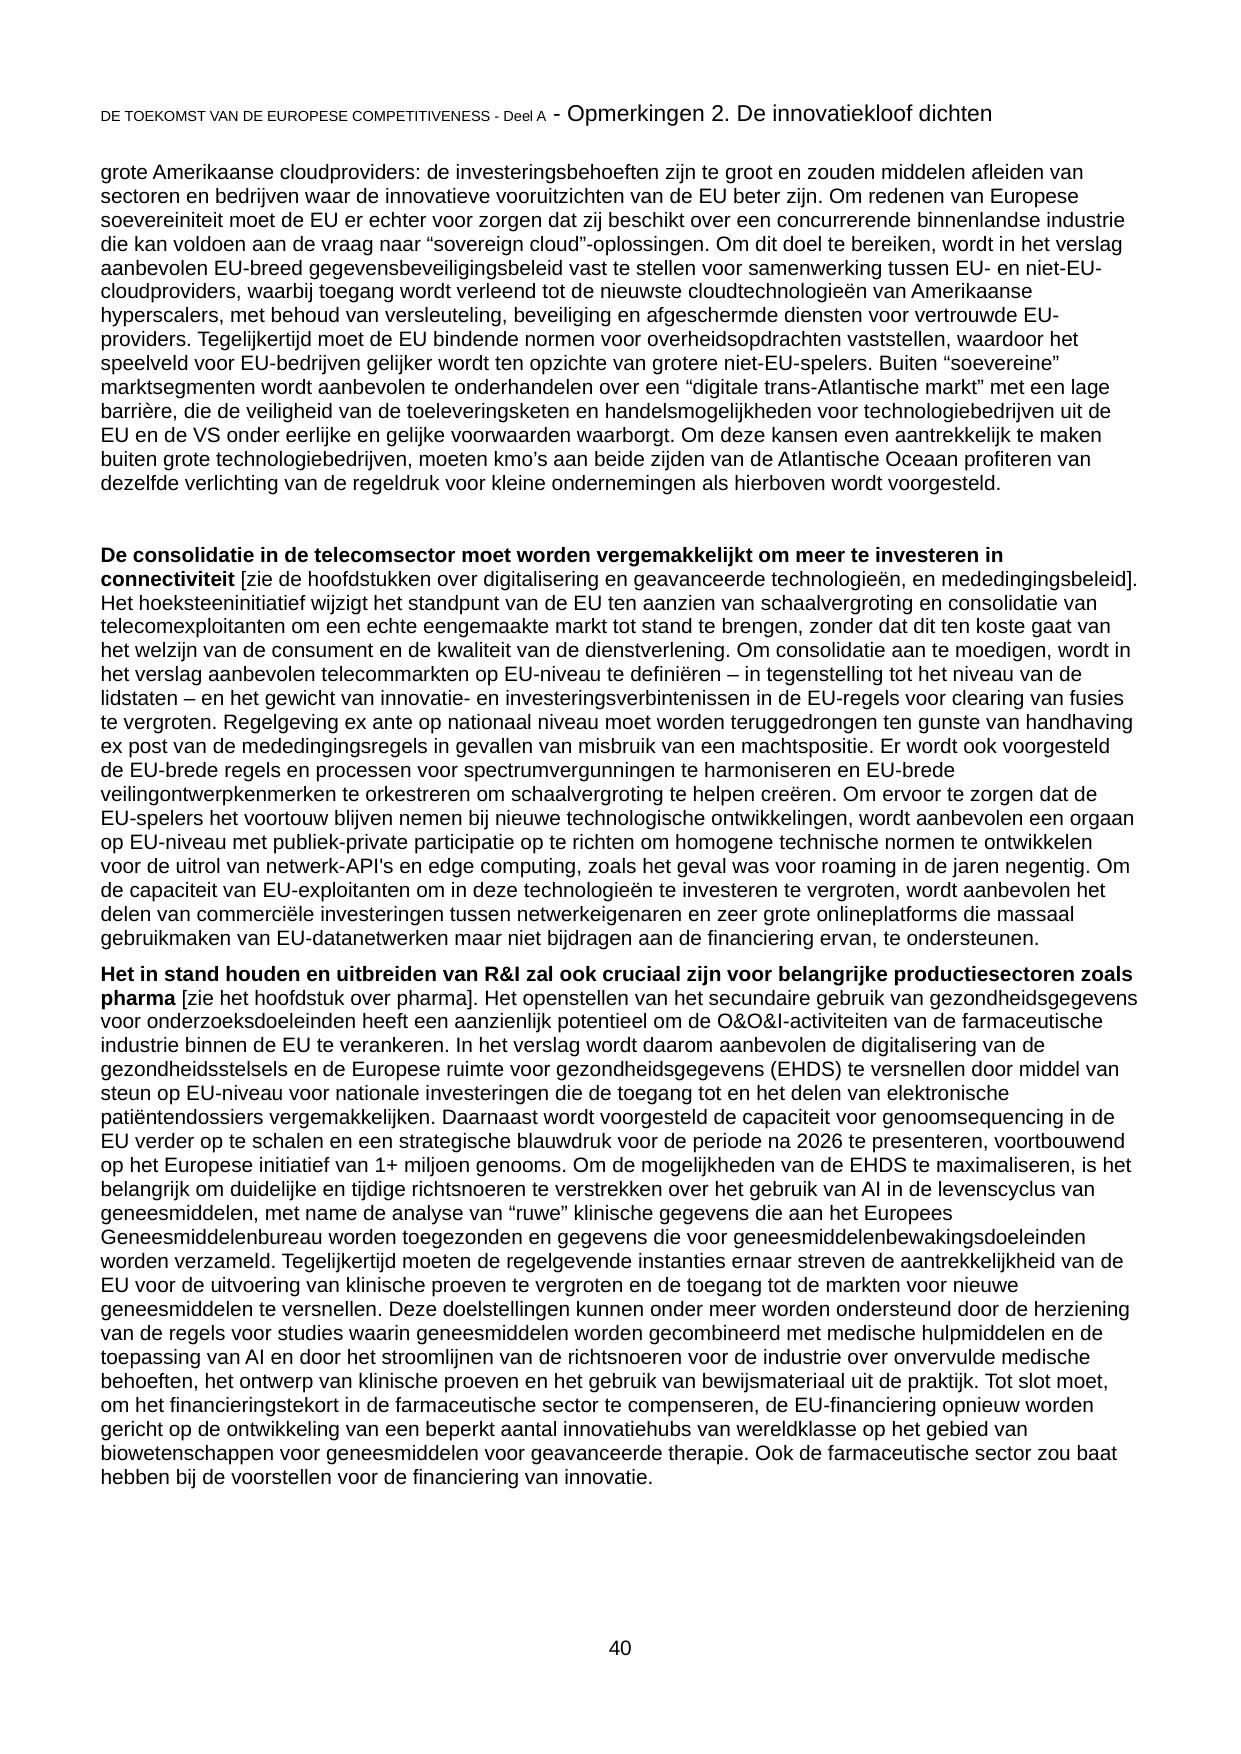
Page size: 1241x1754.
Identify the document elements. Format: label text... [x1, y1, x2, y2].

text Het in stand houden en uitbreiden van R&I zal ook cruciaal zijn voor belangrijke productiesectoren zoals pharma [zie het hoofdstuk over pharma]. Het openstellen van het secundaire gebruik van gezondheidsgegevens voor onderzoeksdoeleinden heeft een aanzienlijk potentieel om de O&O&I-activiteiten van de farmaceutische industrie binnen de EU te verankeren. In het verslag wordt daarom aanbevolen de digitalisering van de gezondheidsstelsels en de Europese ruimte voor gezondheidsgegevens (EHDS) te versnellen door middel van steun op EU-niveau voor nationale investeringen die de toegang tot en het delen van elektronische patiëntendossiers vergemakkelijken. Daarnaast wordt voorgesteld de capaciteit voor genoomsequencing in de EU verder op te schalen en een strategische blauwdruk voor de periode na 2026 te presenteren, voortbouwend op het Europese initiatief van 1+ miljoen genooms. Om de mogelijkheden van de EHDS te maximaliseren, is het belangrijk om duidelijke en tijdige richtsnoeren te verstrekken over het gebruik van AI in de levenscyclus van geneesmiddelen, met name de analyse van “ruwe” klinische gegevens die aan het Europees Geneesmiddelenbureau worden toegezonden en gegevens die voor geneesmiddelenbewakingsdoeleinden worden verzameld. Tegelijkertijd moeten de regelgevende instanties ernaar streven de aantrekkelijkheid van de EU voor de uitvoering van klinische proeven te vergroten en de toegang tot de markten voor nieuwe geneesmiddelen te versnellen. Deze doelstellingen kunnen onder meer worden ondersteund door de herziening van de regels voor studies waarin geneesmiddelen worden gecombineerd met medische hulpmiddelen en de toepassing van AI en door het stroomlijnen van de richtsnoeren voor de industrie over onvervulde medische behoeften, het ontwerp van klinische proeven en het gebruik van bewijsmateriaal uit de praktijk. Tot slot moet, om het financieringstekort in de farmaceutische sector te compenseren, de EU-financiering opnieuw worden gericht op de ontwikkeling van een beperkt aantal innovatiehubs van wereldklasse op het gebied van biowetenschappen voor geneesmiddelen voor geavanceerde therapie. Ook de farmaceutische sector zou baat hebben bij de voorstellen voor de financiering van innovatie. [100, 961, 1140, 1488]
text De consolidatie in de telecomsector moet worden vergemakkelijkt om meer te investeren in connectiviteit [zie de hoofdstukken over digitalisering en geavanceerde technologieën, en mededingingsbeleid]. Het hoeksteeninitiatief wijzigt het standpunt van de EU ten aanzien van schaalvergroting en consolidatie van telecomexploitanten om een echte eengemaakte markt tot stand te brengen, zonder dat dit ten koste gaat van het welzijn van de consument en de kwaliteit van de dienstverlening. Om consolidatie aan te moedigen, wordt in het verslag aanbevolen telecommarkten op EU-niveau te definiëren – in tegenstelling tot het niveau van de lidstaten – en het gewicht van innovatie- en investeringsverbintenissen in de EU-regels voor clearing van fusies te vergroten. Regelgeving ex ante op nationaal niveau moet worden teruggedrongen ten gunste van handhaving ex post van de mededingingsregels in gevallen van misbruik van een machtspositie. Er wordt ook voorgesteld de EU-brede regels en processen voor spectrumvergunningen te harmoniseren en EU-brede veilingontwerpkenmerken te orkestreren om schaalvergroting te helpen creëren. Om ervoor te zorgen dat de EU-spelers het voortouw blijven nemen bij nieuwe technologische ontwikkelingen, wordt aanbevolen een orgaan op EU-niveau met publiek-private participatie op te richten om homogene technische normen te ontwikkelen voor de uitrol van netwerk-API's en edge computing, zoals het geval was voor roaming in de jaren negentig. Om de capaciteit van EU-exploitanten om in deze technologieën te investeren te vergroten, wordt aanbevolen het delen van commerciële investeringen tussen netwerkeigenaren en zeer grote onlineplatforms die massaal gebruikmaken van EU-datanetwerken maar niet bijdragen aan de financiering ervan, te ondersteunen. [100, 542, 1140, 950]
text grote Amerikaanse cloudproviders: de investeringsbehoeften zijn te groot en zouden middelen afleiden van sectoren en bedrijven waar de innovatieve vooruitzichten van de EU beter zijn. Om redenen van Europese soevereiniteit moet de EU er echter voor zorgen dat zij beschikt over een concurrerende binnenlandse industrie die kan voldoen aan de vraag naar “sovereign cloud”-oplossingen. Om dit doel te bereiken, wordt in het verslag aanbevolen EU-breed gegevensbeveiligingsbeleid vast te stellen voor samenwerking tussen EU- en niet-EU-cloudproviders, waarbij toegang wordt verleend tot de nieuwste cloudtechnologieën van Amerikaanse hyperscalers, met behoud van versleuteling, beveiliging en afgeschermde diensten voor vertrouwde EU-providers. Tegelijkertijd moet de EU bindende normen voor overheidsopdrachten vaststellen, waardoor het speelveld voor EU-bedrijven gelijker wordt ten opzichte van grotere niet-EU-spelers. Buiten “soevereine” marktsegmenten wordt aanbevolen te onderhandelen over een “digitale trans-Atlantische markt” met een lage barrière, die de veiligheid van de toeleveringsketen en handelsmogelijkheden voor technologiebedrijven uit de EU en de VS onder eerlijke en gelijke voorwaarden waarborgt. Om deze kansen even aantrekkelijk te maken buiten grote technologiebedrijven, moeten kmo’s aan beide zijden van de Atlantische Oceaan profiteren van dezelfde verlichting van de regeldruk voor kleine ondernemingen als hierboven wordt voorgesteld. [100, 159, 1140, 495]
